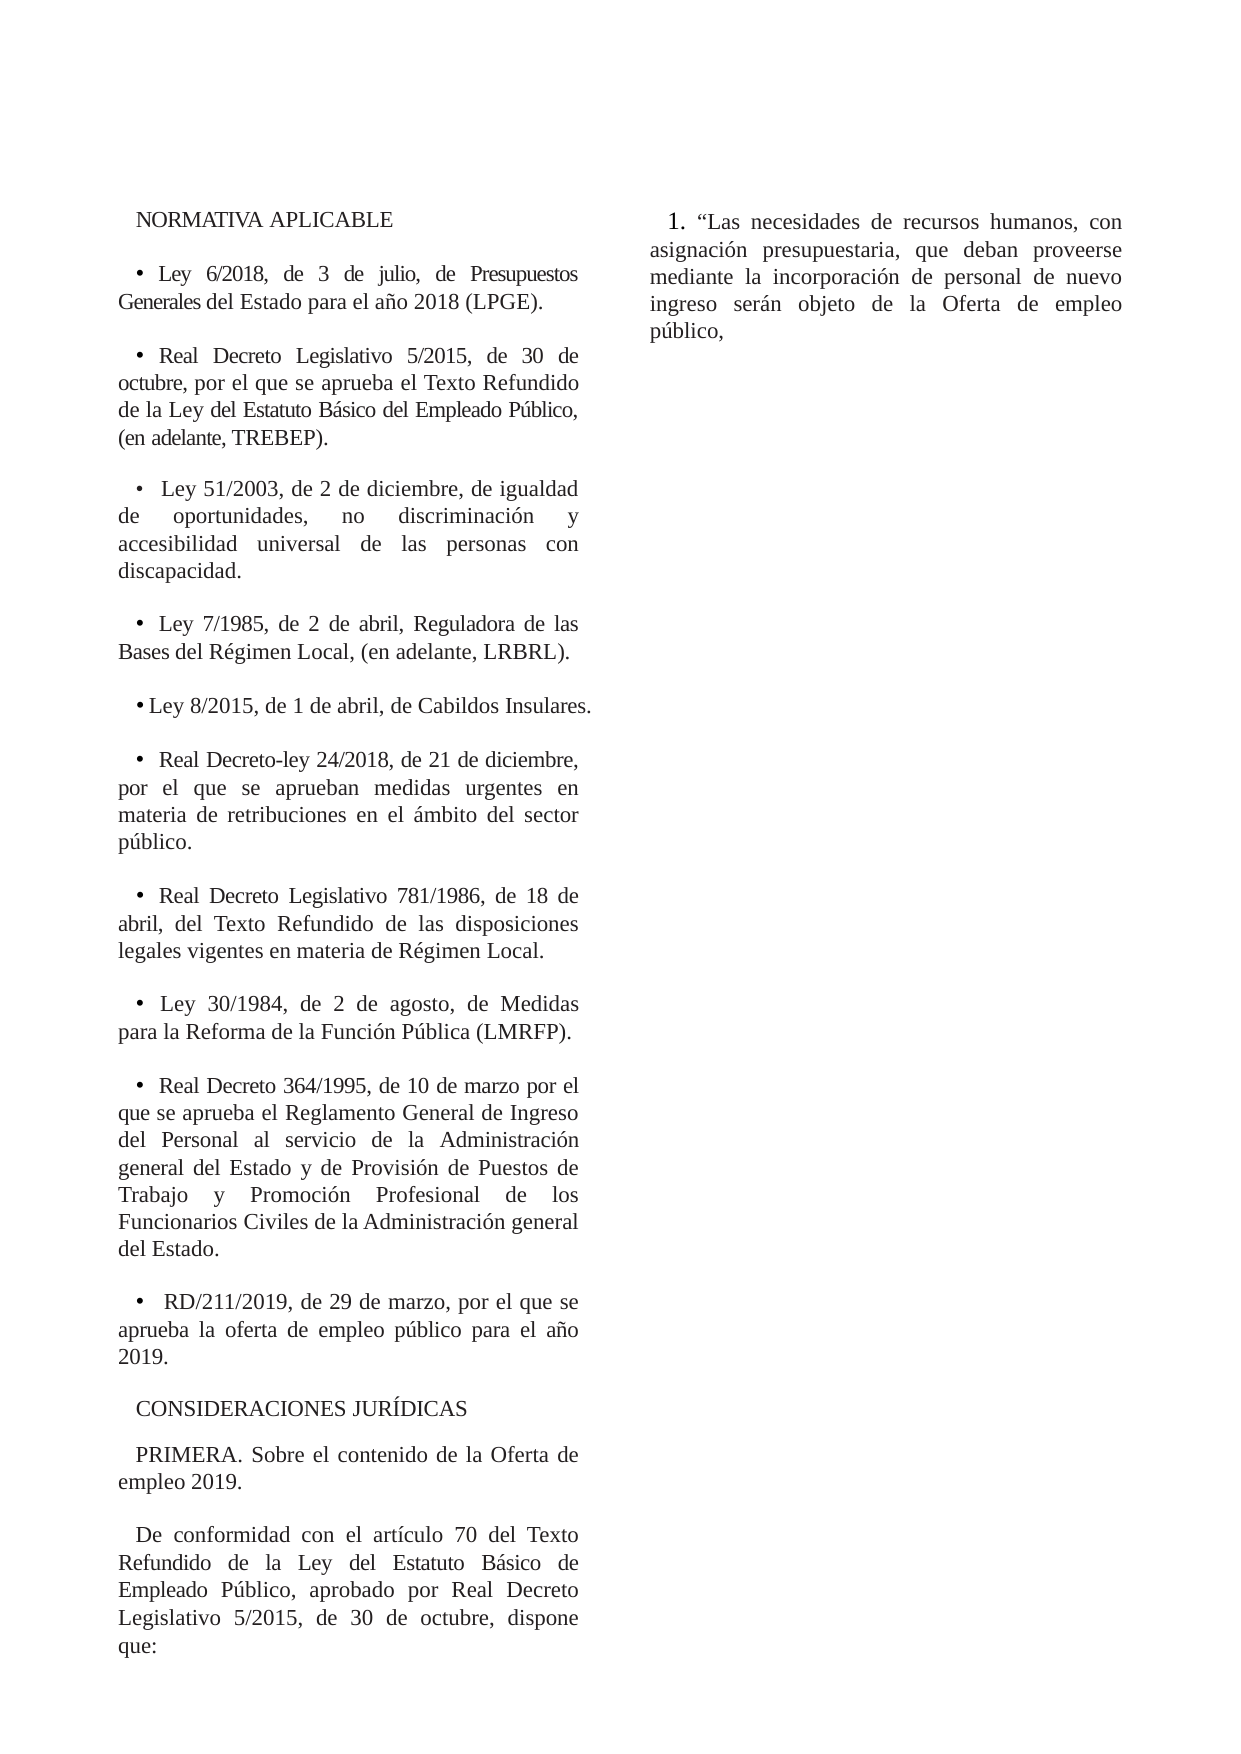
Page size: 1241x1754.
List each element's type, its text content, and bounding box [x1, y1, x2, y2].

list Real Decreto Legislativo 781/1986, de 18 de abril, del Texto Refundido de las disposiciones legales vigentes en materia de Régimen Local. [118, 880, 579, 963]
list Real Decreto-ley 24/2018, de 21 de diciembre, por el que se aprueban medidas urgentes en materia de retribuciones en el ámbito del sector público. [118, 744, 579, 854]
list Ley 6/2018, de 3 de julio, de Presupuestos Generales del Estado para el año 2018 (LPGE). [118, 258, 579, 314]
list Real Decreto Legislativo 5/2015, de 30 de octubre, por el que se aprueba el Texto Refundido de la Ley del Estatuto Básico del Empleado Público, (en adelante, TREBEP). [118, 340, 579, 450]
text PRIMERA. Sobre el contenido de la Oferta de empleo 2019. [118, 1441, 579, 1495]
text CONSIDERACIONES JURÍDICAS [136, 1395, 595, 1421]
list “Las necesidades de recursos humanos, con asignación presupuestaria, que deban proveerse mediante la incorporación de personal de nuevo ingreso serán objeto de la Oferta de empleo público, [649, 206, 1123, 343]
list RD/211/2019, de 29 de marzo, por el que se aprueba la oferta de empleo público para el año 2019. [118, 1286, 579, 1369]
list Ley 51/2003, de 2 de diciembre, de igualdad de oportunidades, no discriminación y accesibilidad universal de las personas con discapacidad. [118, 475, 579, 583]
list Ley 8/2015, de 1 de abril, de Cabildos Insulares. [136, 690, 595, 719]
text NORMATIVA APLICABLE [136, 206, 595, 233]
list Ley 30/1984, de 2 de agosto, de Medidas para la Reforma de la Función Pública (LMRFP). [118, 988, 579, 1044]
text De conformidad con el artículo 70 del Texto Refundido de la Ley del Estatuto Básico de Empleado Público, aprobado por Real Decreto Legislativo 5/2015, de 30 de octubre, dispone que: [118, 1521, 579, 1658]
list Ley 7/1985, de 2 de abril, Reguladora de las Bases del Régimen Local, (en adelante, LRBRL). [118, 608, 579, 664]
list Real Decreto 364/1995, de 10 de marzo por el que se aprueba el Reglamento General de Ingreso del Personal al servicio de la Administración general del Estado y de Provisión de Puestos de Trabajo y Promoción Profesional de los Funcionarios Civiles de la Administración general del Estado. [118, 1070, 579, 1261]
